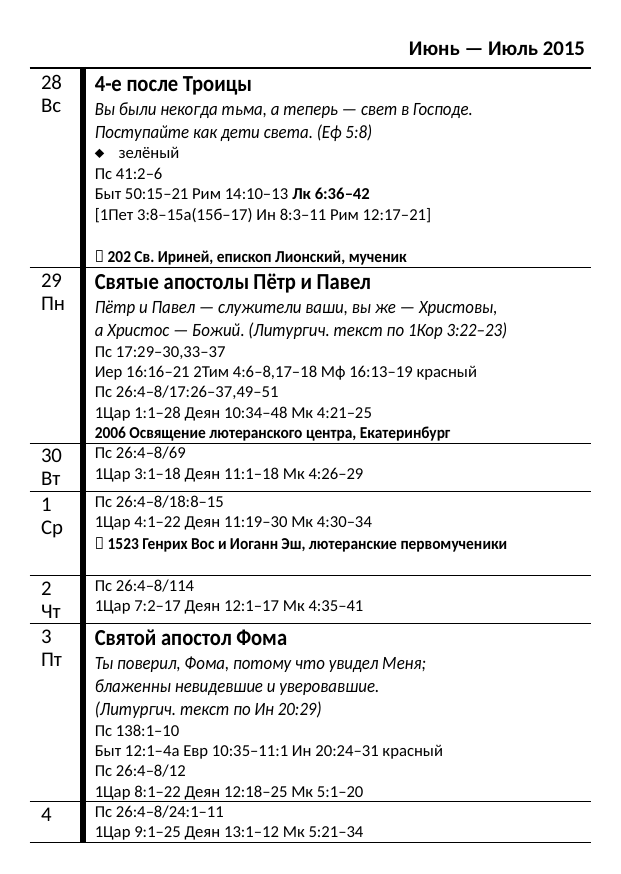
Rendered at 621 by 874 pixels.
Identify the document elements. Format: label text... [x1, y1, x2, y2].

table_cell Пс 26:4–8/69 1Цар 3:1–18 Деян 11:1–18 Мк 4:26–29 [86, 444, 591, 491]
table_cell Святые апостолы Пётр и Павел Пётр и Павел — служители ваши, вы же — Христовы, а Христос — Божий. (Литургич. текст по 1Кор 3:22–23) Пс 17:29–30,33–37 Иер 16:16–21 2Тим 4:6–8,17–18 Мф 16:13–19 красный Пс 26:4–8/17:26–37,49–51 1Цар 1:1–28 Деян 10:34–48 Мк 4:21–25 2006 Освящение лютеранского центра, Екатеринбург [86, 268, 591, 443]
table_cell 4 [30, 802, 80, 842]
table_cell Пс 26:4–8/114 1Цар 7:2–17 Деян 12:1–17 Мк 4:35–41 [86, 576, 591, 623]
table_header Июнь — Июль 2015 [30, 30, 591, 67]
table_cell Пс 26:4–8/18:8–15 1Цар 4:1–22 Деян 11:19–30 Мк 4:30–34  1523 Генрих Вос и Иоганн Эш, лютеранские первомученики [86, 492, 591, 575]
table_cell Святой апостол Фома Ты поверил, Фома, потому что увидел Меня; блаженны невидевшие и уверовавшие. (Литургич. текст по Ин 20:29) Пс 138:1–10 Быт 12:1–4а Евр 10:35–11:1 Ин 20:24–31 красный Пс 26:4–8/12 1Цар 8:1–22 Деян 12:18–25 Мк 5:1–20 [86, 624, 591, 801]
table_cell 2 Чт [30, 576, 80, 623]
table_cell 30 Вт [30, 444, 80, 491]
table_cell 1 Ср [30, 492, 80, 575]
table_cell 4-е после Троицы Вы были некогда тьма, а теперь — свет в Господе. Поступайте как дети света. (Еф 5:8) зелёный Пс 41:2–6 Быт 50:15–21 Рим 14:10–13 Лк 6:36–42 [1Пет 3:8–15а(15б–17) Ин 8:3–11 Рим 12:17–21]  202 Св. Ириней, епископ Лионский, мученик [86, 69, 591, 267]
table_cell 29 Пн [30, 268, 80, 443]
table_cell 3 Пт [30, 624, 80, 801]
table_cell 28 Вс [30, 69, 80, 267]
table_cell Пс 26:4–8/24:1–11 1Цар 9:1–25 Деян 13:1–12 Мк 5:21–34 [86, 802, 591, 842]
